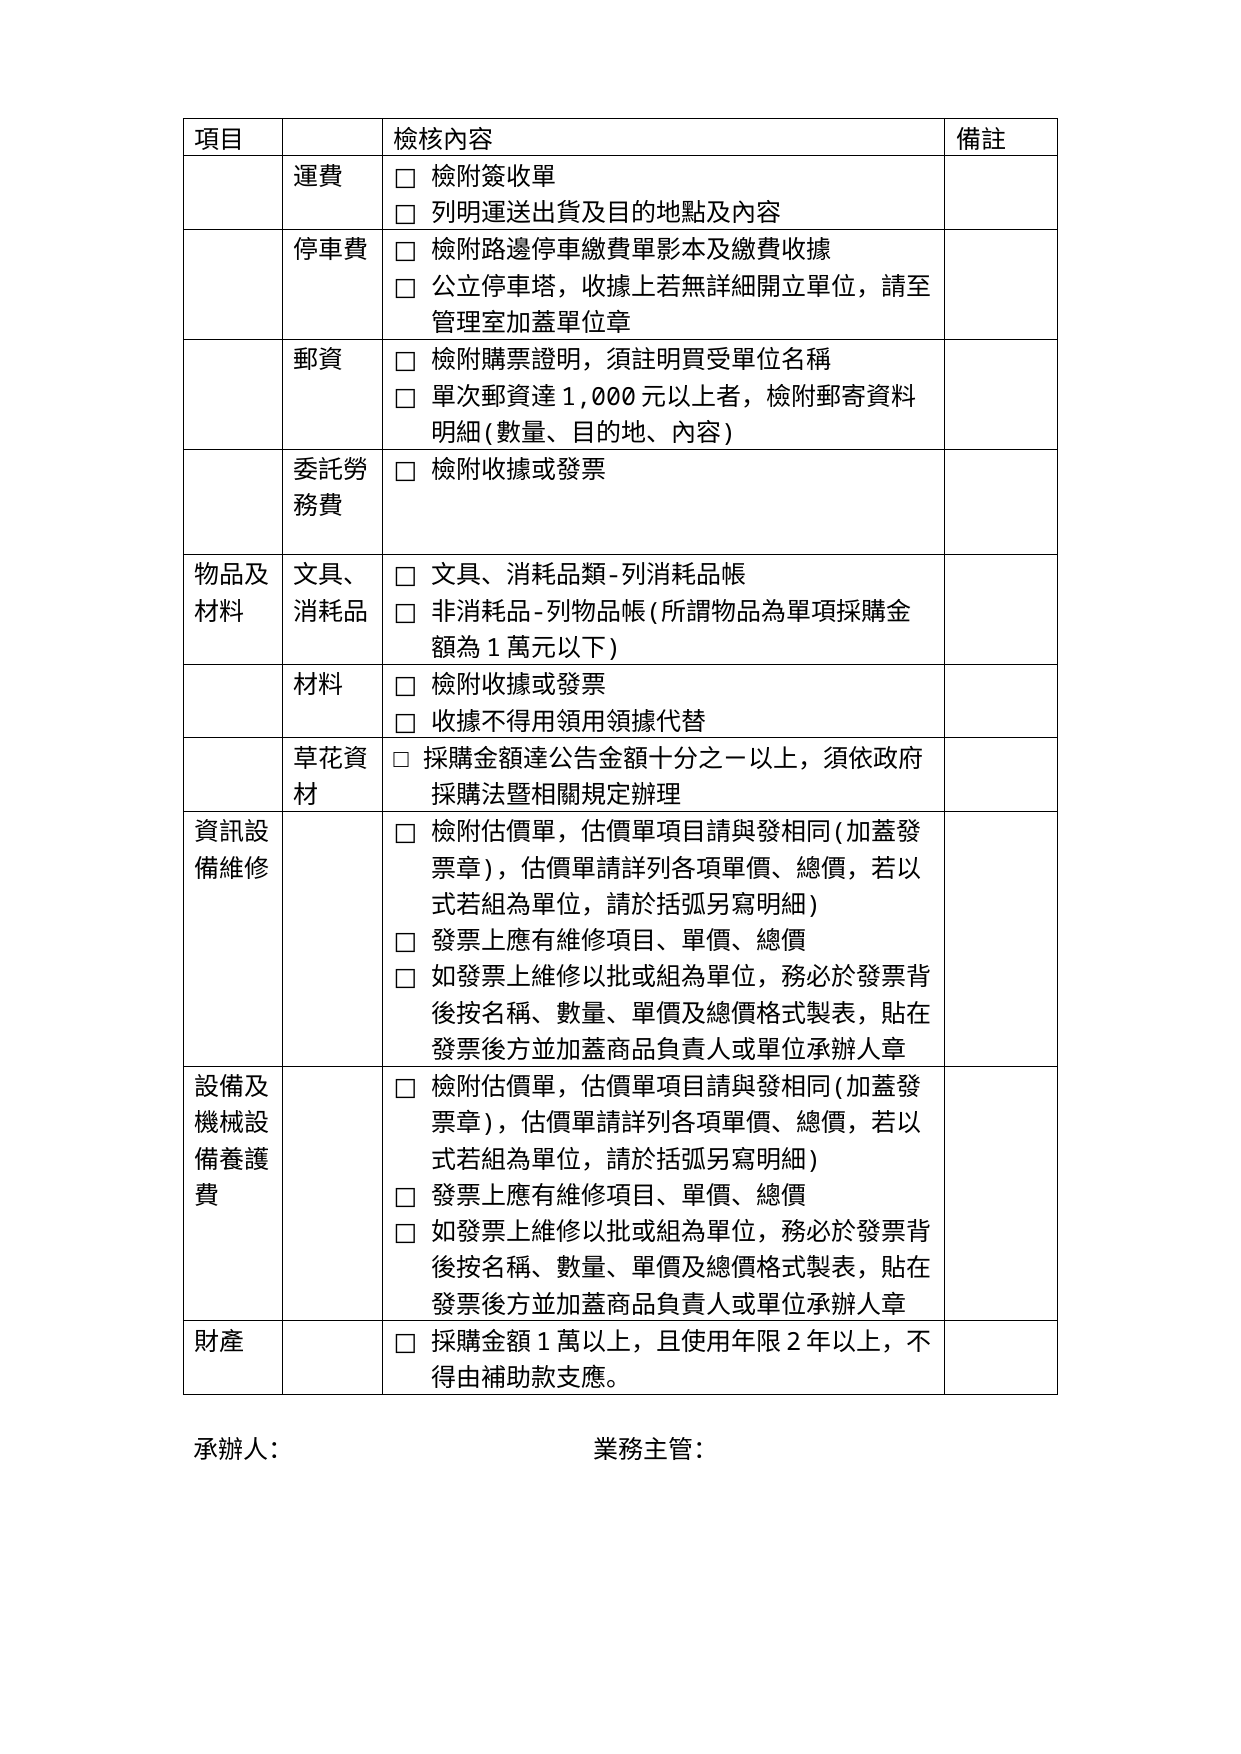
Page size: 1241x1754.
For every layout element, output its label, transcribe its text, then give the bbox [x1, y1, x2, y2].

table_cell 檢附估價單，估價單項目請與發相同(加蓋發票章)，估價單請詳列各項單價、總價，若以式若組為單位，請於括弧另寫明細) 發票上應有維修項目、單價、總價 如發票上維修以批或組為單位，務必於發票背後按名稱、數量、單價及總價格式製表，貼在發票後方並加蓋商品負責人或單位承辦人章 [383, 1067, 944, 1320]
table_cell □ 採購金額達公告金額十分之ㄧ以上，須依政府採購法暨相關規定辦理 [383, 738, 944, 811]
table_cell [945, 230, 1057, 339]
table_cell [945, 156, 1057, 229]
table_cell 物品及材料 [184, 555, 282, 664]
table_cell [184, 230, 282, 339]
table_cell [184, 738, 282, 811]
table_cell [945, 1321, 1057, 1394]
table_cell [283, 1067, 382, 1320]
table_cell 採購金額1萬以上，且使用年限2年以上，不得由補助款支應。 [383, 1321, 944, 1394]
table_cell [184, 340, 282, 448]
table_cell 檢附估價單，估價單項目請與發相同(加蓋發票章)，估價單請詳列各項單價、總價，若以式若組為單位，請於括弧另寫明細) 發票上應有維修項目、單價、總價 如發票上維修以批或組為單位，務必於發票背後按名稱、數量、單價及總價格式製表，貼在發票後方並加蓋商品負責人或單位承辦人章 [383, 812, 944, 1066]
table_cell [945, 340, 1057, 448]
table_cell [945, 555, 1057, 664]
table_cell 檢附簽收單 列明運送出貨及目的地點及內容 [383, 156, 944, 229]
table_cell 設備及機械設備養護費 [184, 1067, 282, 1320]
table_cell [184, 665, 282, 737]
table_cell [184, 156, 282, 229]
table_cell 檢附收據或發票 [383, 450, 944, 554]
text 承辦人： 業務主管： [118, 1429, 1122, 1465]
table_header 備註 [945, 119, 1057, 155]
table_cell 材料 [283, 665, 382, 737]
table_cell 草花資材 [283, 738, 382, 811]
table_cell 郵資 [283, 340, 382, 448]
table_cell [945, 1067, 1057, 1320]
table_cell 檢附收據或發票 收據不得用領用領據代替 [383, 665, 944, 737]
table_cell 資訊設備維修 [184, 812, 282, 1066]
table_header [283, 119, 382, 155]
table_cell [184, 450, 282, 554]
table_cell 檢附購票證明，須註明買受單位名稱 單次郵資達1,000元以上者，檢附郵寄資料明細(數量、目的地、內容) [383, 340, 944, 448]
table_cell [283, 1321, 382, 1394]
table_cell 運費 [283, 156, 382, 229]
table_cell 檢附路邊停車繳費單影本及繳費收據 公立停車塔，收據上若無詳細開立單位，請至管理室加蓋單位章 [383, 230, 944, 339]
table_cell 財產 [184, 1321, 282, 1394]
table_cell 文具、消耗品類-列消耗品帳 非消耗品-列物品帳(所謂物品為單項採購金額為1萬元以下) [383, 555, 944, 664]
table_cell [945, 738, 1057, 811]
table_cell [945, 665, 1057, 737]
table_cell 文具、消耗品 [283, 555, 382, 664]
table_header 檢核內容 [383, 119, 944, 155]
table_cell 停車費 [283, 230, 382, 339]
table_cell 委託勞務費 [283, 450, 382, 554]
table_header 項目 [184, 119, 282, 155]
table_cell [283, 812, 382, 1066]
table_cell [945, 450, 1057, 554]
table_cell [945, 812, 1057, 1066]
